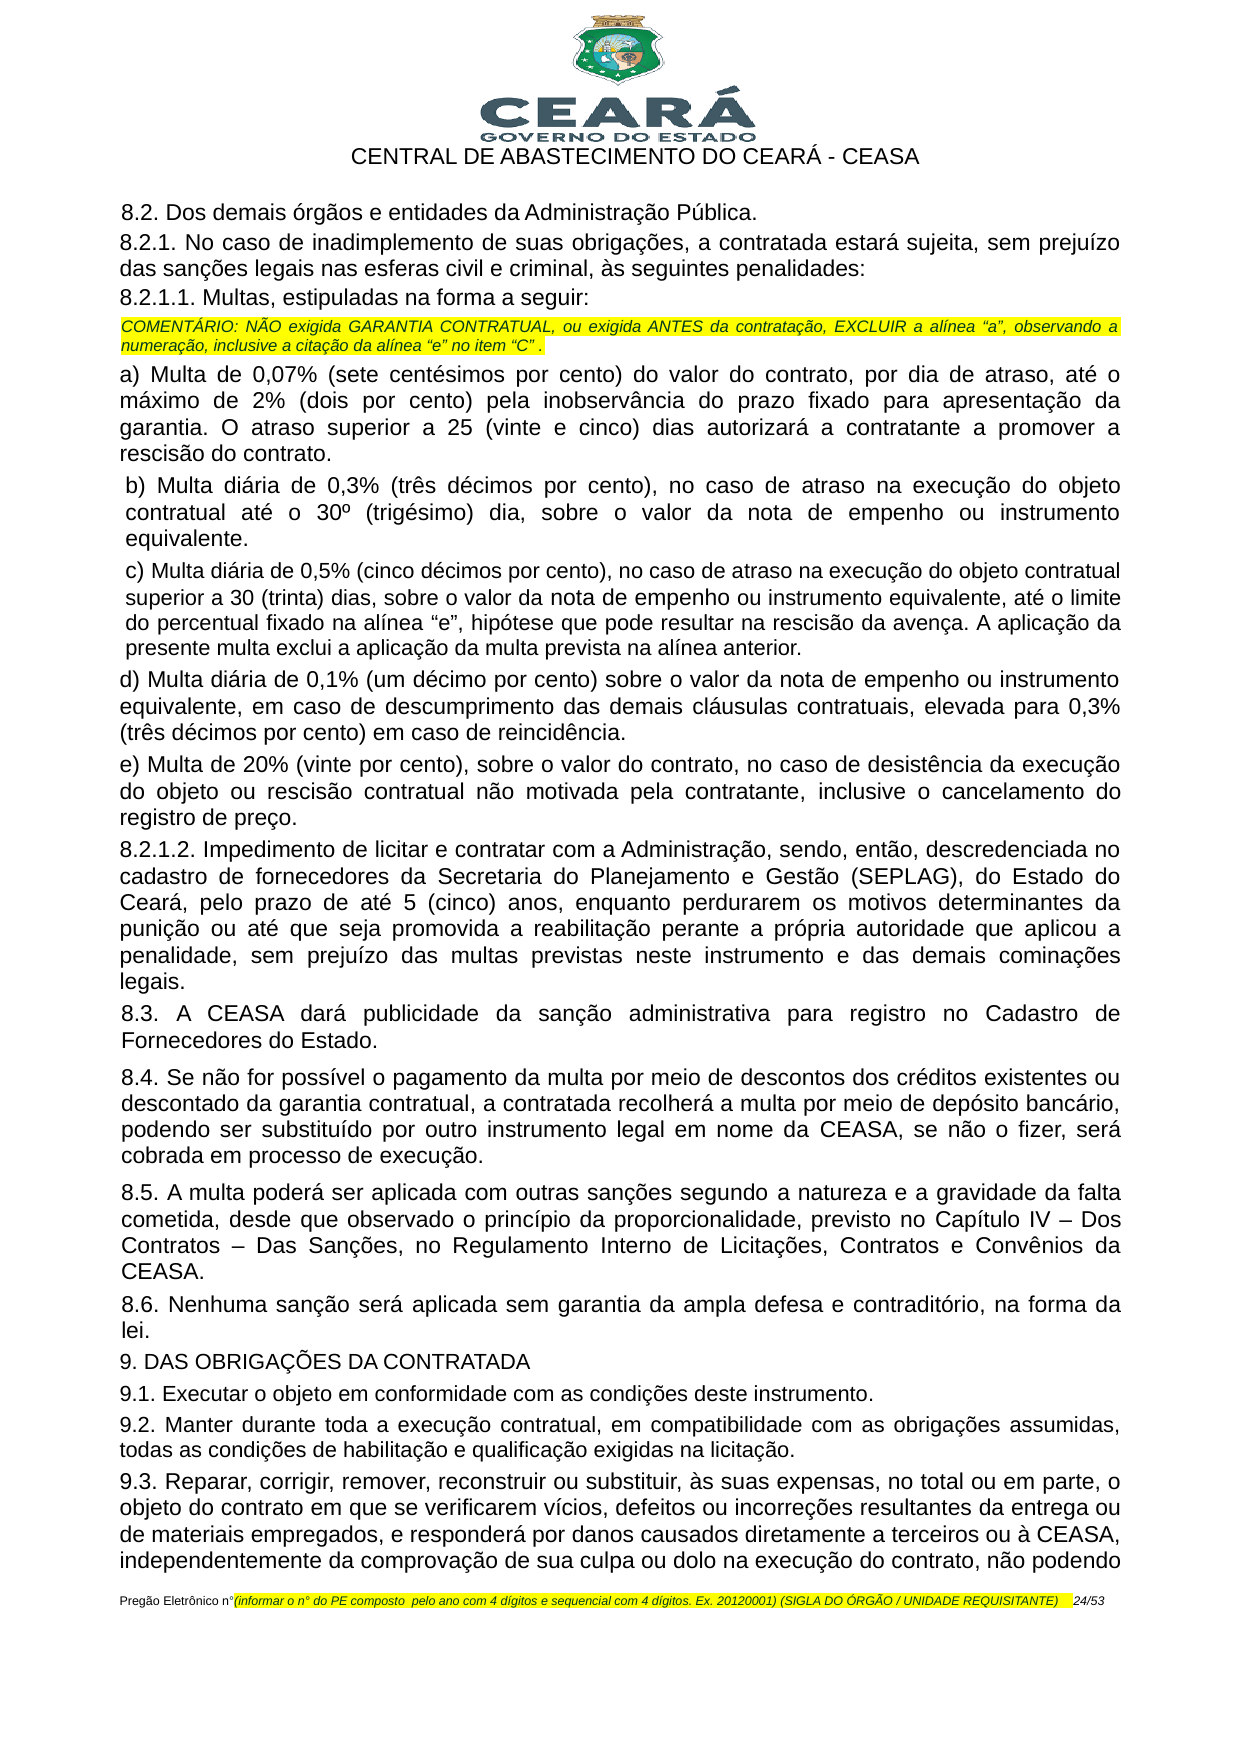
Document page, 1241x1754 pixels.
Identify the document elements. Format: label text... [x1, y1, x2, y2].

text 9.1. Executar o objeto em conformidade com as condições deste instrumento. [119, 1380, 1121, 1406]
text 8.2.1.1. Multas, estipuladas na forma a seguir: [119, 284, 1121, 311]
text a) Multa de 0,07% (sete centésimos por cento) do valor do contrato, por dia de atraso, até o máximo de 2% (dois por cento) pela inobservância do prazo fixado para apresentação da garantia. O atraso superior a 25 (vinte e cinco) dias autorizará a contratante a promover a rescisão do contrato. [119, 361, 1121, 466]
text 8.4. Se não for possível o pagamento da multa por meio de descontos dos créditos existentes ou descontado da garantia contratual, a contratada recolherá a multa por meio de depósito bancário, podendo ser substituído por outro instrumento legal em nome da CEASA, se não o fizer, será cobrada em processo de execução. [121, 1063, 1121, 1169]
text 8.2.1.2. Impedimento de licitar e contratar com a Administração, sendo, então, descredenciada no cadastro de fornecedores da Secretaria do Planejamento e Gestão (SEPLAG), do Estado do Ceará, pelo prazo de até 5 (cinco) anos, enquanto perdurarem os motivos determinantes da punição ou até que seja promovida a reabilitação perante a própria autoridade que aplicou a penalidade, sem prejuízo das multas previstas neste instrumento e das demais cominações legais. [119, 836, 1121, 994]
text 9.3. Reparar, corrigir, remover, reconstruir ou substituir, às suas expensas, no total ou em parte, o objeto do contrato em que se verificarem vícios, defeitos ou incorreções resultantes da entrega ou de materiais empregados, e responderá por danos causados diretamente a terceiros ou à CEASA, independentemente da comprovação de sua culpa ou dolo na execução do contrato, não podendo [119, 1468, 1121, 1573]
text 8.6. Nenhuma sanção será aplicada sem garantia da ampla defesa e contraditório, na forma da lei. [121, 1291, 1121, 1343]
text COMENTÁRIO: NÃO exigida GARANTIA CONTRATUAL, ou exigida ANTES da contratação, EXCLUIR a alínea “a”, observando a numeração, inclusive a citação da alínea “e” no item “C” . [121, 317, 1121, 355]
text 8.2. Dos demais órgãos e entidades da Administração Pública. [121, 199, 1121, 226]
text 8.2.1. No caso de inadimplemento de suas obrigações, a contratada estará sujeita, sem prejuízo das sanções legais nas esferas civil e criminal, às seguintes penalidades: [119, 229, 1121, 281]
text 9. DAS OBRIGAÇÕES DA CONTRATADA [119, 1349, 1121, 1374]
text 8.3. A CEASA dará publicidade da sanção administrativa para registro no Cadastro de Fornecedores do Estado. [121, 1000, 1121, 1053]
picture [454, 10, 783, 146]
text 9.2. Manter durante toda a execução contratual, em compatibilidade com as obrigações assumidas, todas as condições de habilitação e qualificação exigidas na licitação. [119, 1412, 1121, 1462]
text e) Multa de 20% (vinte por cento), sobre o valor do contrato, no caso de desistência da execução do objeto ou rescisão contratual não motivada pela contratante, inclusive o cancelamento do registro de preço. [119, 751, 1121, 830]
text 8.5. A multa poderá ser aplicada com outras sanções segundo a natureza e a gravidade da falta cometida, desde que observado o princípio da proporcionalidade, previsto no Capítulo IV – Dos Contratos – Das Sanções, no Regulamento Interno de Licitações, Contratos e Convênios da CEASA. [121, 1179, 1121, 1285]
text b) Multa diária de 0,3% (três décimos por cento), no caso de atraso na execução do objeto contratual até o 30º (trigésimo) dia, sobre o valor da nota de empenho ou instrumento equivalente. [125, 472, 1121, 551]
text d) Multa diária de 0,1% (um décimo por cento) sobre o valor da nota de empenho ou instrumento equivalente, em caso de descumprimento das demais cláusulas contratuais, elevada para 0,3% (três décimos por cento) em caso de reincidência. [119, 666, 1121, 745]
text c) Multa diária de 0,5% (cinco décimos por cento), no caso de atraso na execução do objeto contratual superior a 30 (trinta) dias, sobre o valor da nota de empenho ou instrumento equivalente, até o limite do percentual fixado na alínea “e”, hipótese que pode resultar na rescisão da avença. A aplicação da presente multa exclui a aplicação da multa prevista na alínea anterior. [125, 557, 1121, 660]
